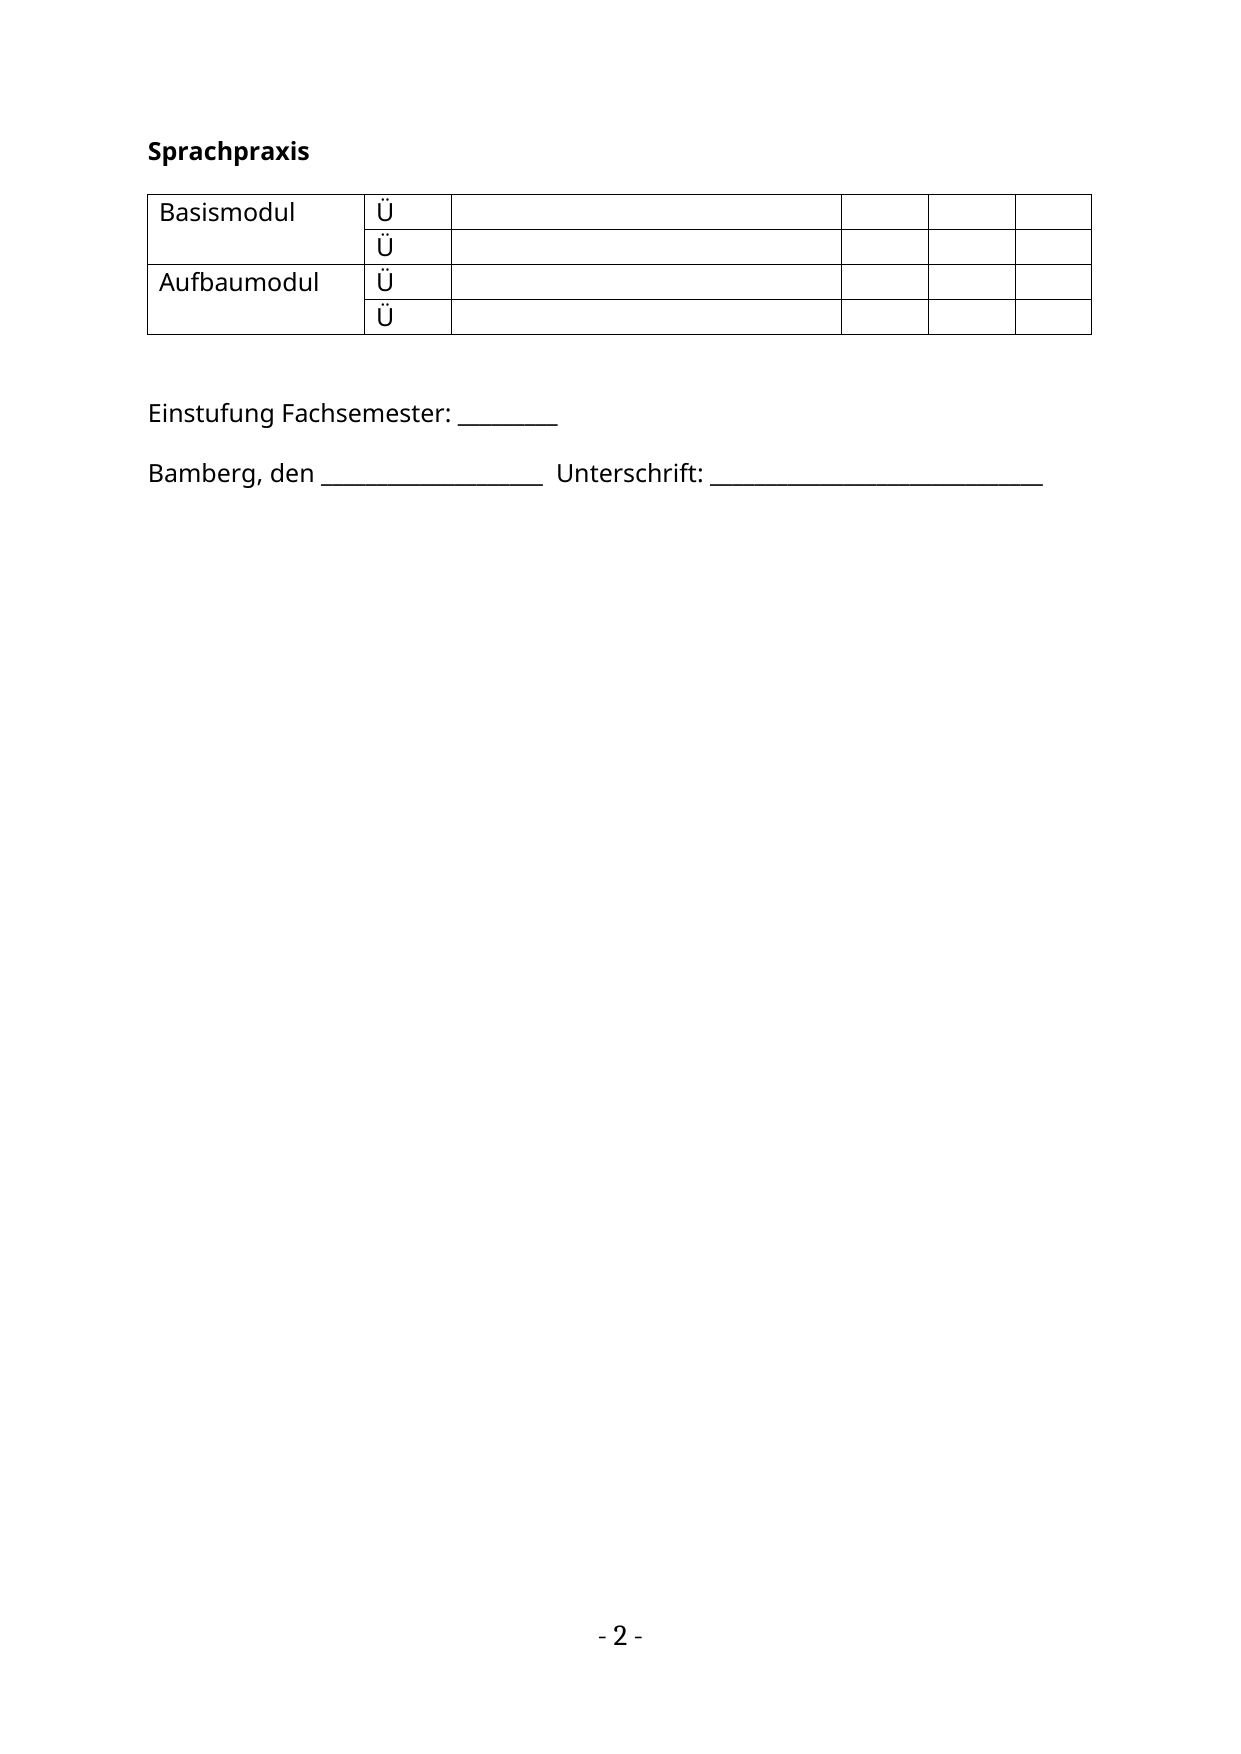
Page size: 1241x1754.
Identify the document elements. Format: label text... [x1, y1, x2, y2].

text Einstufung Fachsemester: _________ [148, 395, 1093, 429]
table_cell Aufbaumodul [148, 265, 364, 334]
table_header Ü [365, 195, 451, 229]
text Sprachpraxis [148, 134, 1093, 168]
table_cell Ü [365, 230, 451, 264]
table_header [1016, 195, 1091, 229]
table_cell [452, 300, 841, 334]
table_cell [452, 265, 841, 299]
table_cell [1016, 300, 1091, 334]
table_cell [1016, 230, 1091, 264]
table_cell [842, 300, 928, 334]
table_cell [842, 265, 928, 299]
table_cell Ü [365, 265, 451, 299]
table_cell [929, 300, 1015, 334]
table_cell [1016, 265, 1091, 299]
table_header Basismodul [148, 195, 364, 264]
table_header [842, 195, 928, 229]
table_cell [842, 230, 928, 264]
table_cell [452, 230, 841, 264]
table_cell [929, 265, 1015, 299]
table_cell [929, 230, 1015, 264]
table_header [929, 195, 1015, 229]
table_cell Ü [365, 300, 451, 334]
text Bamberg, den ____________________ Unterschrift: ______________________________ [148, 455, 1093, 489]
table_header [452, 195, 841, 229]
